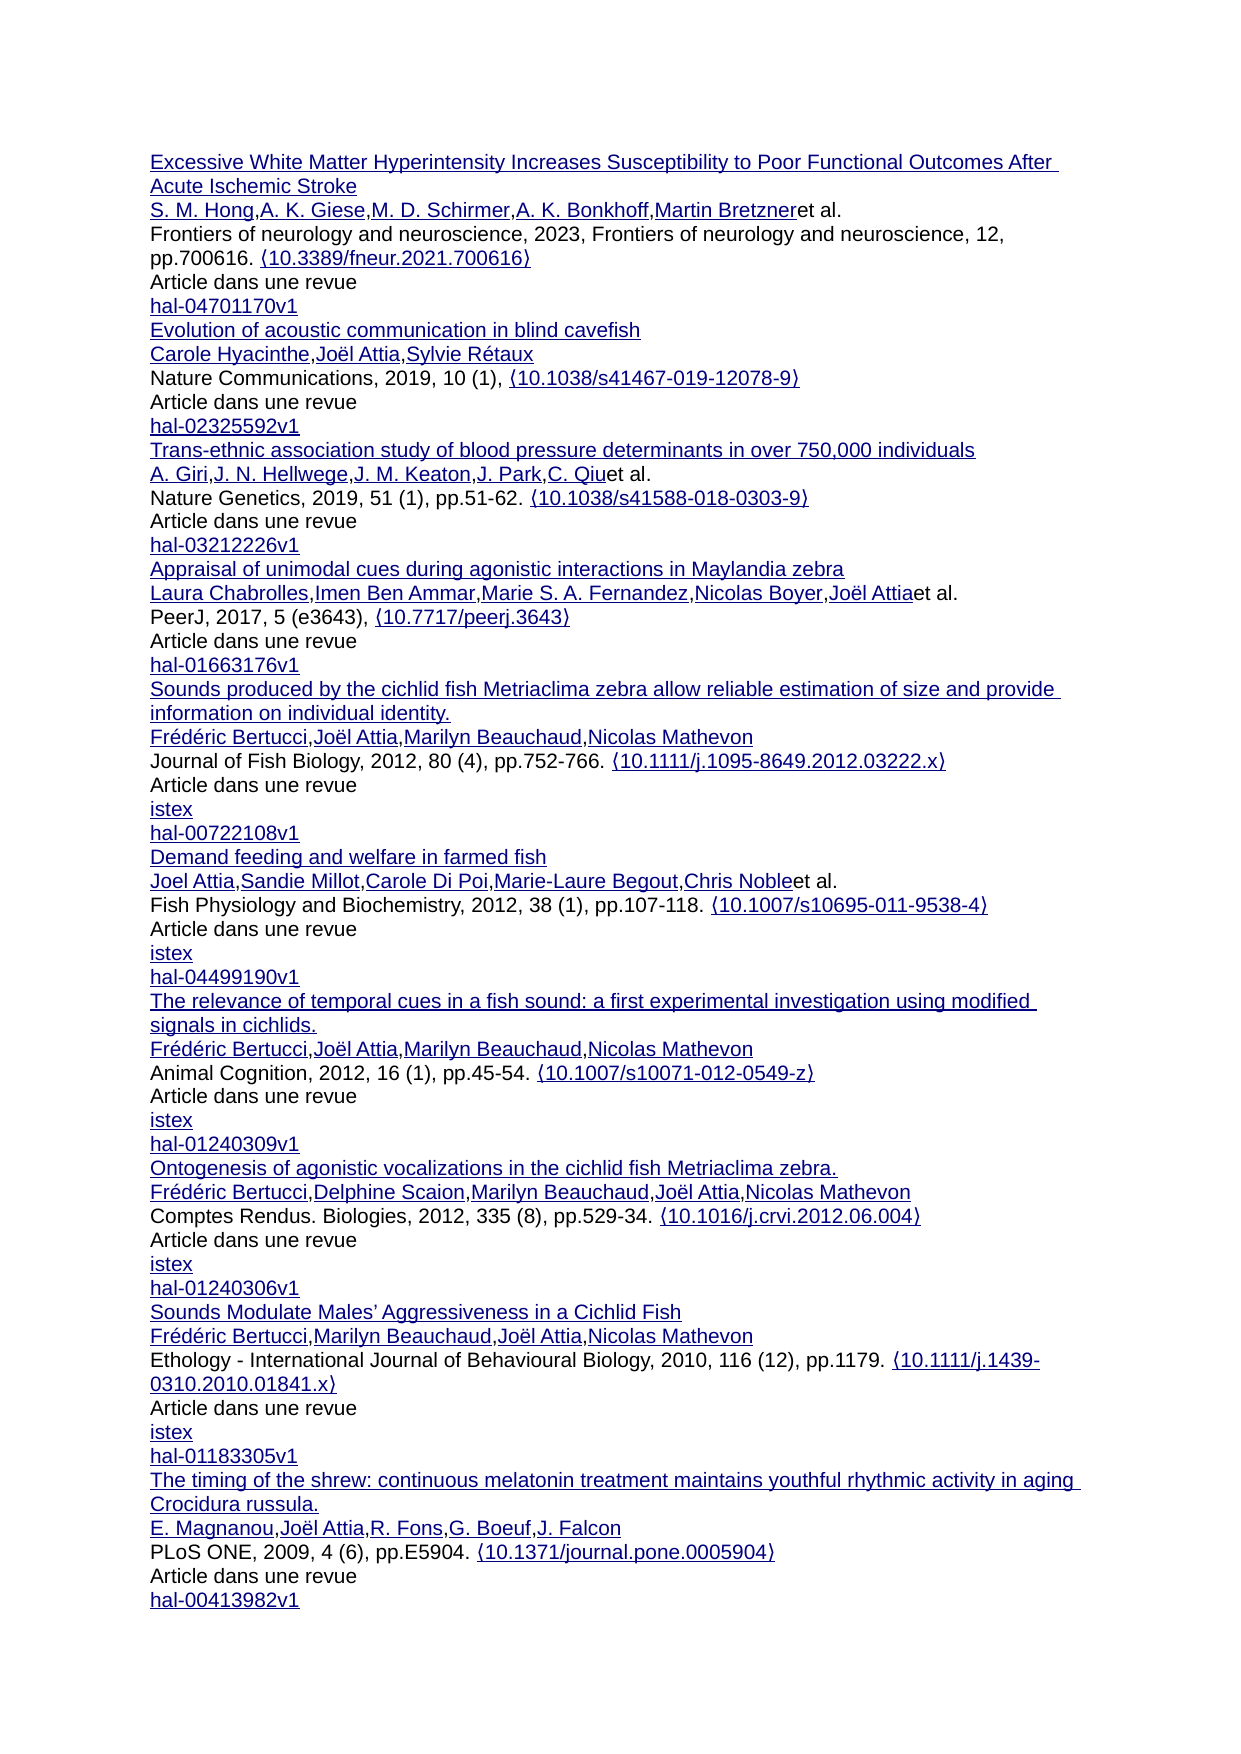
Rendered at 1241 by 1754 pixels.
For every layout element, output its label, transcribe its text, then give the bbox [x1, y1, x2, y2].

table_cell The relevance of temporal cues in a fish sound: a first experimental investigation using modified signals in cichlids. Frédéric Bertucci,Joël Attia,Marilyn Beauchaud,Nicolas Mathevon Animal Cognition, 2012, 16 (1), pp.45-54. ⟨10.1007/s10071-012-0549-z⟩ Article dans une revue istex hal-01240309v1 [150, 989, 1090, 1156]
table_cell Appraisal of unimodal cues during agonistic interactions in Maylandia zebra Laura Chabrolles,Imen Ben Ammar,Marie S. A. Fernandez,Nicolas Boyer,Joël Attiaet al. PeerJ, 2017, 5 (e3643), ⟨10.7717/peerj.3643⟩ Article dans une revue hal-01663176v1 [150, 557, 1090, 677]
table_cell Evolution of acoustic communication in blind cavefish Carole Hyacinthe,Joël Attia,Sylvie Rétaux Nature Communications, 2019, 10 (1), ⟨10.1038/s41467-019-12078-9⟩ Article dans une revue hal-02325592v1 [150, 318, 1090, 437]
table_cell The timing of the shrew: continuous melatonin treatment maintains youthful rhythmic activity in aging Crocidura russula. E. Magnanou,Joël Attia,R. Fons,G. Boeuf,J. Falcon PLoS ONE, 2009, 4 (6), pp.E5904. ⟨10.1371/journal.pone.0005904⟩ Article dans une revue hal-00413982v1 [150, 1468, 1090, 1611]
table_cell Sounds Modulate Males’ Aggressiveness in a Cichlid Fish Frédéric Bertucci,Marilyn Beauchaud,Joël Attia,Nicolas Mathevon Ethology - International Journal of Behavioural Biology, 2010, 116 (12), pp.1179. ⟨10.1111/j.1439-0310.2010.01841.x⟩ Article dans une revue istex hal-01183305v1 [150, 1300, 1090, 1468]
table_cell Trans-ethnic association study of blood pressure determinants in over 750,000 individuals A. Giri,J. N. Hellwege,J. M. Keaton,J. Park,C. Qiuet al. Nature Genetics, 2019, 51 (1), pp.51-62. ⟨10.1038/s41588-018-0303-9⟩ Article dans une revue hal-03212226v1 [150, 438, 1090, 557]
table_cell Demand feeding and welfare in farmed fish Joel Attia,Sandie Millot,Carole Di Poi,Marie-Laure Begout,Chris Nobleet al. Fish Physiology and Biochemistry, 2012, 38 (1), pp.107-118. ⟨10.1007/s10695-011-9538-4⟩ Article dans une revue istex hal-04499190v1 [150, 845, 1090, 988]
table_cell Ontogenesis of agonistic vocalizations in the cichlid fish Metriaclima zebra. Frédéric Bertucci,Delphine Scaion,Marilyn Beauchaud,Joël Attia,Nicolas Mathevon Comptes Rendus. Biologies, 2012, 335 (8), pp.529-34. ⟨10.1016/j.crvi.2012.06.004⟩ Article dans une revue istex hal-01240306v1 [150, 1156, 1090, 1300]
table_cell Sounds produced by the cichlid fish Metriaclima zebra allow reliable estimation of size and provide information on individual identity. Frédéric Bertucci,Joël Attia,Marilyn Beauchaud,Nicolas Mathevon Journal of Fish Biology, 2012, 80 (4), pp.752-766. ⟨10.1111/j.1095-8649.2012.03222.x⟩ Article dans une revue istex hal-00722108v1 [150, 677, 1090, 845]
table_cell Excessive White Matter Hyperintensity Increases Susceptibility to Poor Functional Outcomes After Acute Ischemic Stroke S. M. Hong,A. K. Giese,M. D. Schirmer,A. K. Bonkhoff,Martin Bretzneret al. Frontiers of neurology and neuroscience, 2023, Frontiers of neurology and neuroscience, 12, pp.700616. ⟨10.3389/fneur.2021.700616⟩ Article dans une revue hal-04701170v1 [150, 150, 1090, 318]
